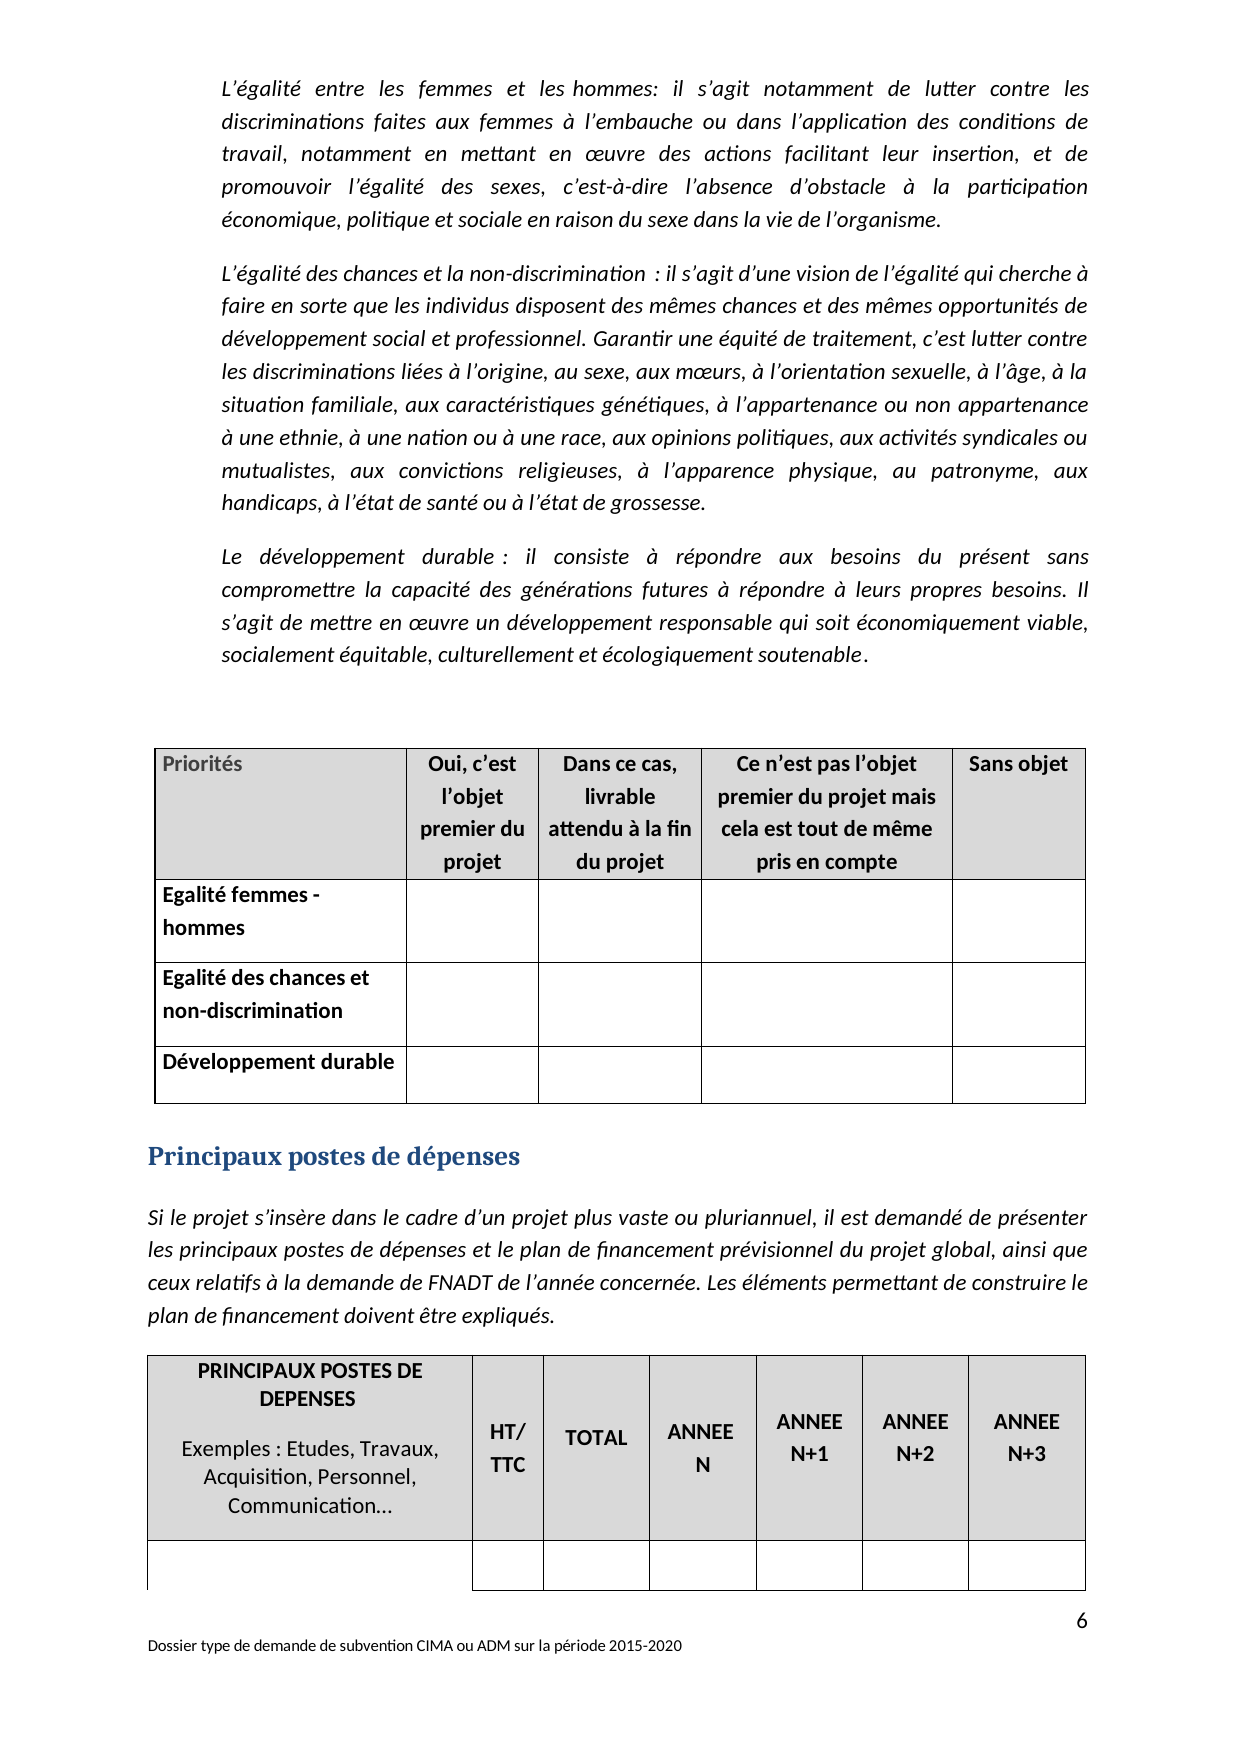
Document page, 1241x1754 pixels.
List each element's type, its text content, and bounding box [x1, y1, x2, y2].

table_header HT/ TTC [473, 1356, 543, 1540]
text Si le projet s’insère dans le cadre d’un projet plus vaste ou pluriannuel, il est demandé de présenter les principaux postes de dépenses et le plan de financement prévisionnel du projet global, ainsi que ceux relatifs à la demande de FNADT de l’année concernée. Les éléments permettant de construire le plan de financement doivent être expliqués. [148, 1202, 1093, 1329]
table_header Sans objet [953, 749, 1085, 879]
table_cell [650, 1541, 756, 1590]
table_header PRINCIPAUX POSTES DE DEPENSES Exemples : Etudes, Travaux, Acquisition, Personnel, Communication… [148, 1356, 472, 1540]
table_cell [969, 1541, 1085, 1590]
table_cell Développement durable [156, 1047, 406, 1103]
table_cell [702, 963, 952, 1046]
table_header ANNEE N+1 [757, 1356, 862, 1540]
table_cell Egalité des chances et non-discrimination [156, 963, 406, 1046]
table_cell [953, 880, 1085, 962]
table_cell [953, 963, 1085, 1046]
table_header TOTAL [544, 1356, 649, 1540]
table_header ANNEE N [650, 1356, 756, 1540]
table_cell [407, 1047, 538, 1103]
table_cell [702, 880, 952, 962]
table_cell [544, 1541, 649, 1590]
table_cell [539, 880, 701, 962]
table_cell [757, 1541, 862, 1590]
table_header Priorités [156, 749, 406, 879]
table_header Oui, c’est l’objet premier du projet [407, 749, 538, 879]
table_cell [702, 1047, 952, 1103]
table_cell [473, 1541, 543, 1590]
text Le développement durable : il consiste à répondre aux besoins du présent sans compromettre la capacité des générations futures à répondre à leurs propres besoins. Il s’agit de mettre en œuvre un développement responsable qui soit économiquement viable, socialement équitable, culturellement et écologiquement soutenable. [221, 542, 1093, 669]
text L’égalité des chances et la non-discrimination : il s’agit d’une vision de l’égalité qui cherche à faire en sorte que les individus disposent des mêmes chances et des mêmes opportunités de développement social et professionnel. Garantir une équité de traitement, c’est lutter contre les discriminations liées à l’origine, au sexe, aux mœurs, à l’orientation sexuelle, à l’âge, à la situation familiale, aux caractéristiques génétiques, à l’appartenance ou non appartenance à une ethnie, à une nation ou à une race, aux opinions politiques, aux activités syndicales ou mutualistes, aux convictions religieuses, à l’apparence physique, au patronyme, aux handicaps, à l’état de santé ou à l’état de grossesse. [221, 259, 1093, 517]
table_cell Egalité femmes - hommes [156, 880, 406, 962]
table_cell [539, 1047, 701, 1103]
table_cell [539, 963, 701, 1046]
table_cell [863, 1541, 968, 1590]
table_cell [407, 963, 538, 1046]
text L’égalité entre les femmes et les hommes: il s’agit notamment de lutter contre les discriminations faites aux femmes à l’embauche ou dans l’application des conditions de travail, notamment en mettant en œuvre des actions facilitant leur insertion, et de promouvoir l’égalité des sexes, c’est-à-dire l’absence d’obstacle à la participation économique, politique et sociale en raison du sexe dans la vie de l’organisme. [221, 74, 1093, 233]
table_header ANNEE N+3 [969, 1356, 1085, 1540]
table_cell [953, 1047, 1085, 1103]
subtitle Principaux postes de dépenses [148, 1141, 1093, 1173]
table_header ANNEE N+2 [863, 1356, 968, 1540]
table_cell [407, 880, 538, 962]
table_header Ce n’est pas l’objet premier du projet mais cela est tout de même pris en compte [702, 749, 952, 879]
table_cell [148, 1541, 472, 1590]
table_header Dans ce cas, livrable attendu à la fin du projet [539, 749, 701, 879]
